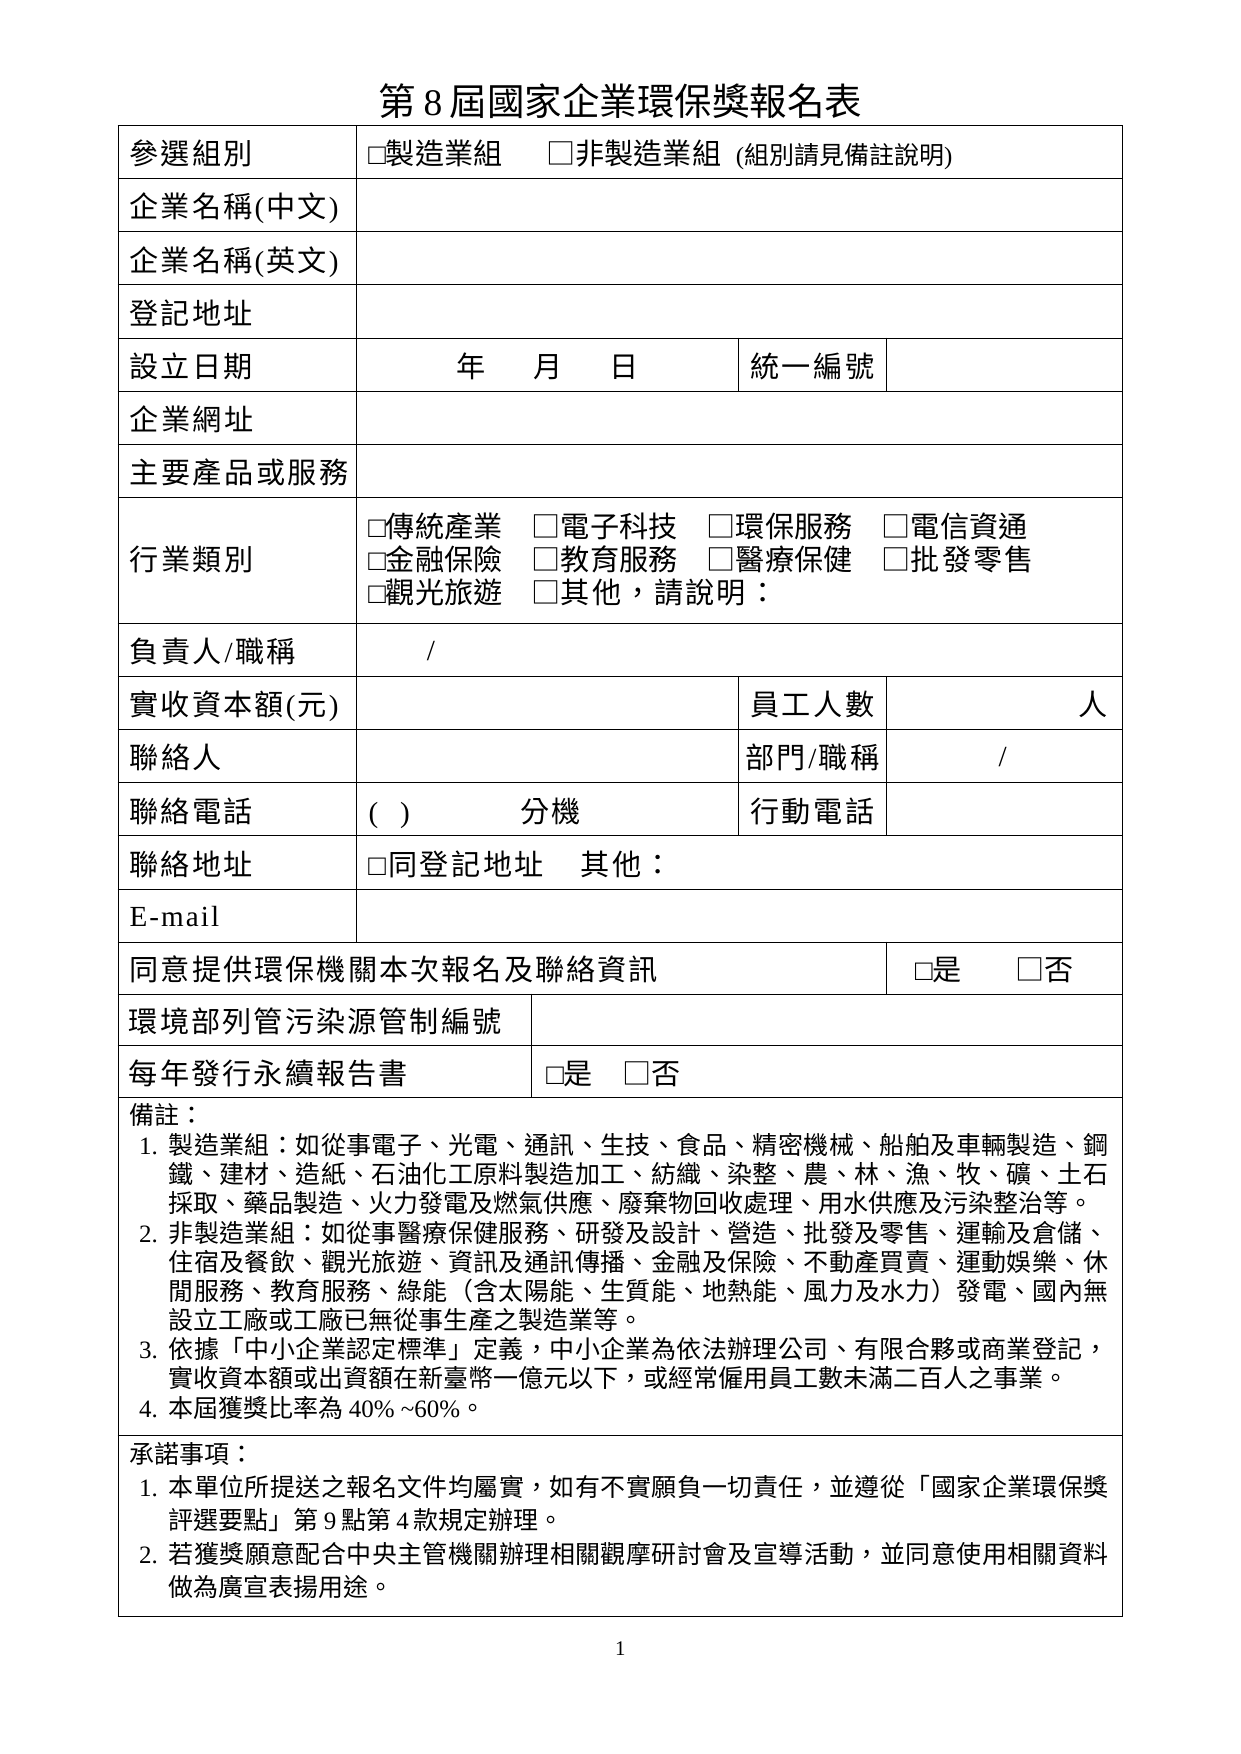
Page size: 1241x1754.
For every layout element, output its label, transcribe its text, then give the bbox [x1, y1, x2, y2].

table_cell □同登記地址 其他： [357, 836, 1122, 888]
text 第8屆國家企業環保獎報名表 [118, 75, 1122, 125]
table_header □製造業組 □非製造業組 (組別請見備註說明) [357, 126, 1122, 178]
table_cell 承諾事項： 本單位所提送之報名文件均屬實，如有不實願負一切責任，並遵從「國家企業環保獎評選要點」第9點第4款規定辦理。 若獲獎願意配合中央主管機關辦理相關觀摩研討會及宣導活動，並同意使用相關資料做為廣宣表揚用途。 [119, 1436, 1122, 1616]
table_cell 企業網址 [119, 392, 356, 444]
table_cell ( ) 分機 [357, 783, 738, 835]
table_cell [357, 179, 1122, 231]
table_cell 負責人/職稱 [119, 624, 356, 676]
table_cell 統一編號 [739, 339, 886, 391]
table_cell / [357, 624, 1122, 676]
table_cell 設立日期 [119, 339, 356, 391]
table_cell 聯絡地址 [119, 836, 356, 888]
table_cell 環境部列管污染源管制編號 [119, 995, 531, 1045]
table_cell [357, 730, 738, 782]
table_cell / [887, 730, 1122, 782]
table_cell 同意提供環保機關本次報名及聯絡資訊 [119, 943, 886, 993]
table_cell 企業名稱(英文) [119, 232, 356, 284]
table_cell □是 □否 [887, 943, 1122, 993]
table_cell 部門/職稱 [739, 730, 886, 782]
table_cell □傳統產業 □電子科技 □環保服務 □電信資通 □金融保險 □教育服務 □醫療保健 □批發零售 □觀光旅遊 □其他，請說明： [357, 498, 1122, 623]
table_cell E-mail [119, 890, 356, 942]
table_cell 聯絡電話 [119, 783, 356, 835]
table_cell 企業名稱(中文) [119, 179, 356, 231]
table_cell 聯絡人 [119, 730, 356, 782]
table_cell 年 月 日 [357, 339, 738, 391]
table_cell 行動電話 [739, 783, 886, 835]
table_cell [357, 392, 1122, 444]
table_cell [357, 285, 1122, 337]
table_cell [532, 995, 1122, 1045]
table_cell □是 □否 [532, 1046, 1122, 1097]
table_cell 實收資本額(元) [119, 677, 356, 729]
table_cell 人 [887, 677, 1122, 729]
table_cell [357, 232, 1122, 284]
table_cell 行業類別 [119, 498, 356, 623]
table_cell 員工人數 [739, 677, 886, 729]
table_cell [887, 339, 1122, 391]
table_cell [357, 445, 1122, 497]
table_cell [357, 677, 738, 729]
table_cell 備註： 製造業組：如從事電子、光電、通訊、生技、食品、精密機械、船舶及車輛製造、鋼鐵、建材、造紙、石油化工原料製造加工、紡織、染整、農、林、漁、牧、礦、土石採取、藥品製造、火力發電及燃氣供應、廢棄物回收處理、用水供應及污染整治等。 非製造業組：如從事醫療保健服務、研發及設計、營造、批發及零售、運輸及倉儲、住宿及餐飲、觀光旅遊、資訊及通訊傳播、金融及保險、不動產買賣、運動娛樂、休閒服務、教育服務、綠能（含太陽能、生質能、地熱能、風力及水力）發電、國內無設立工廠或工廠已無從事生產之製造業等。 依據「中小企業認定標準」定義，中小企業為依法辦理公司、有限合夥或商業登記，實收資本額或出資額在新臺幣一億元以下，或經常僱用員工數未滿二百人之事業。 本屆獲獎比率為40% ~60%。 [119, 1098, 1122, 1435]
table_cell 主要產品或服務 [119, 445, 356, 497]
table_header 參選組別 [119, 126, 356, 178]
table_cell [357, 890, 1122, 942]
table_cell 登記地址 [119, 285, 356, 337]
table_cell [887, 783, 1122, 835]
table_cell 每年發行永續報告書 [119, 1046, 531, 1097]
